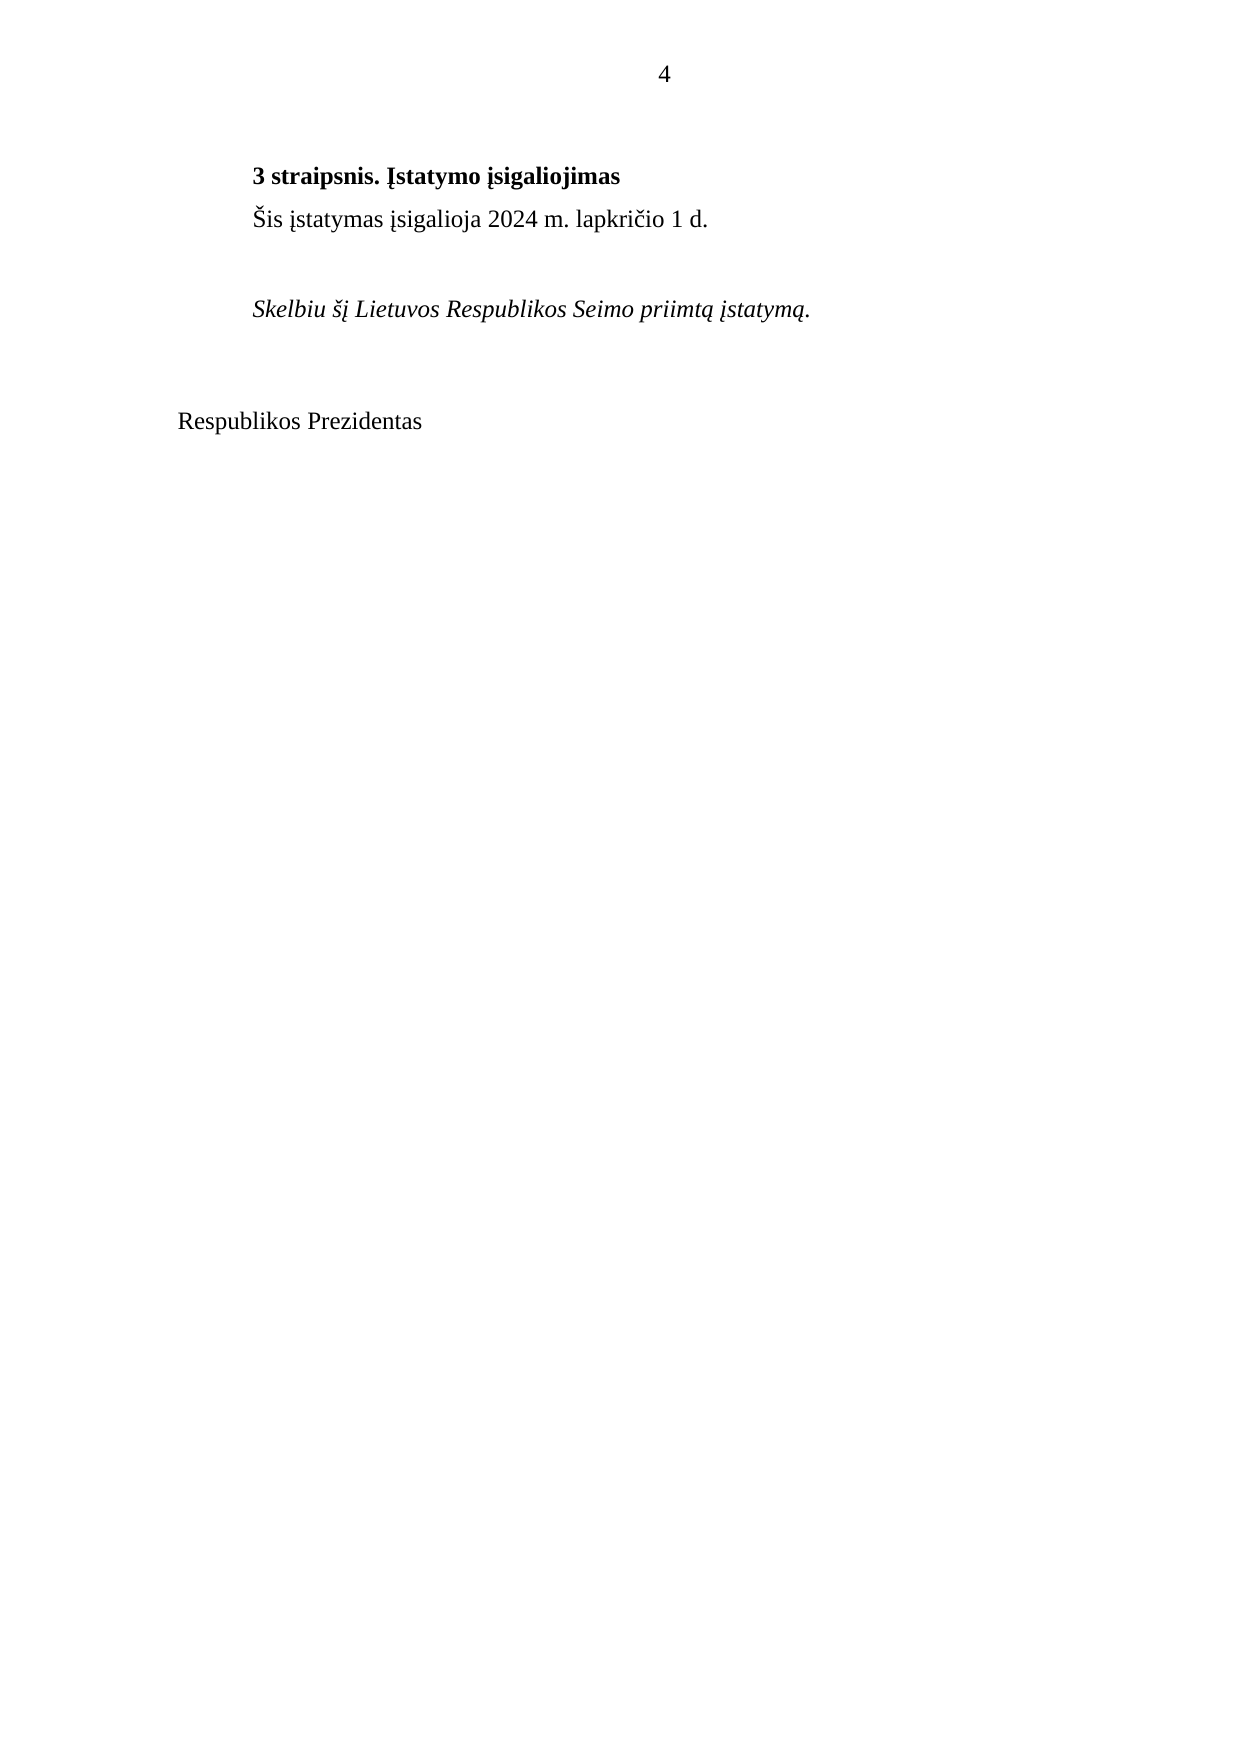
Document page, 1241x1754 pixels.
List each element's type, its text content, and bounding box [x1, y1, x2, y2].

text Respublikos Prezidentas [177, 397, 1152, 435]
text Skelbiu šį Lietuvos Respublikos Seimo priimtą įstatymą. [177, 285, 1152, 322]
text Šis įstatymas įsigalioja 2024 m. lapkričio 1 d. [177, 204, 1152, 233]
text 3 straipsnis. Įstatymo įsigaliojimas [177, 161, 1152, 190]
